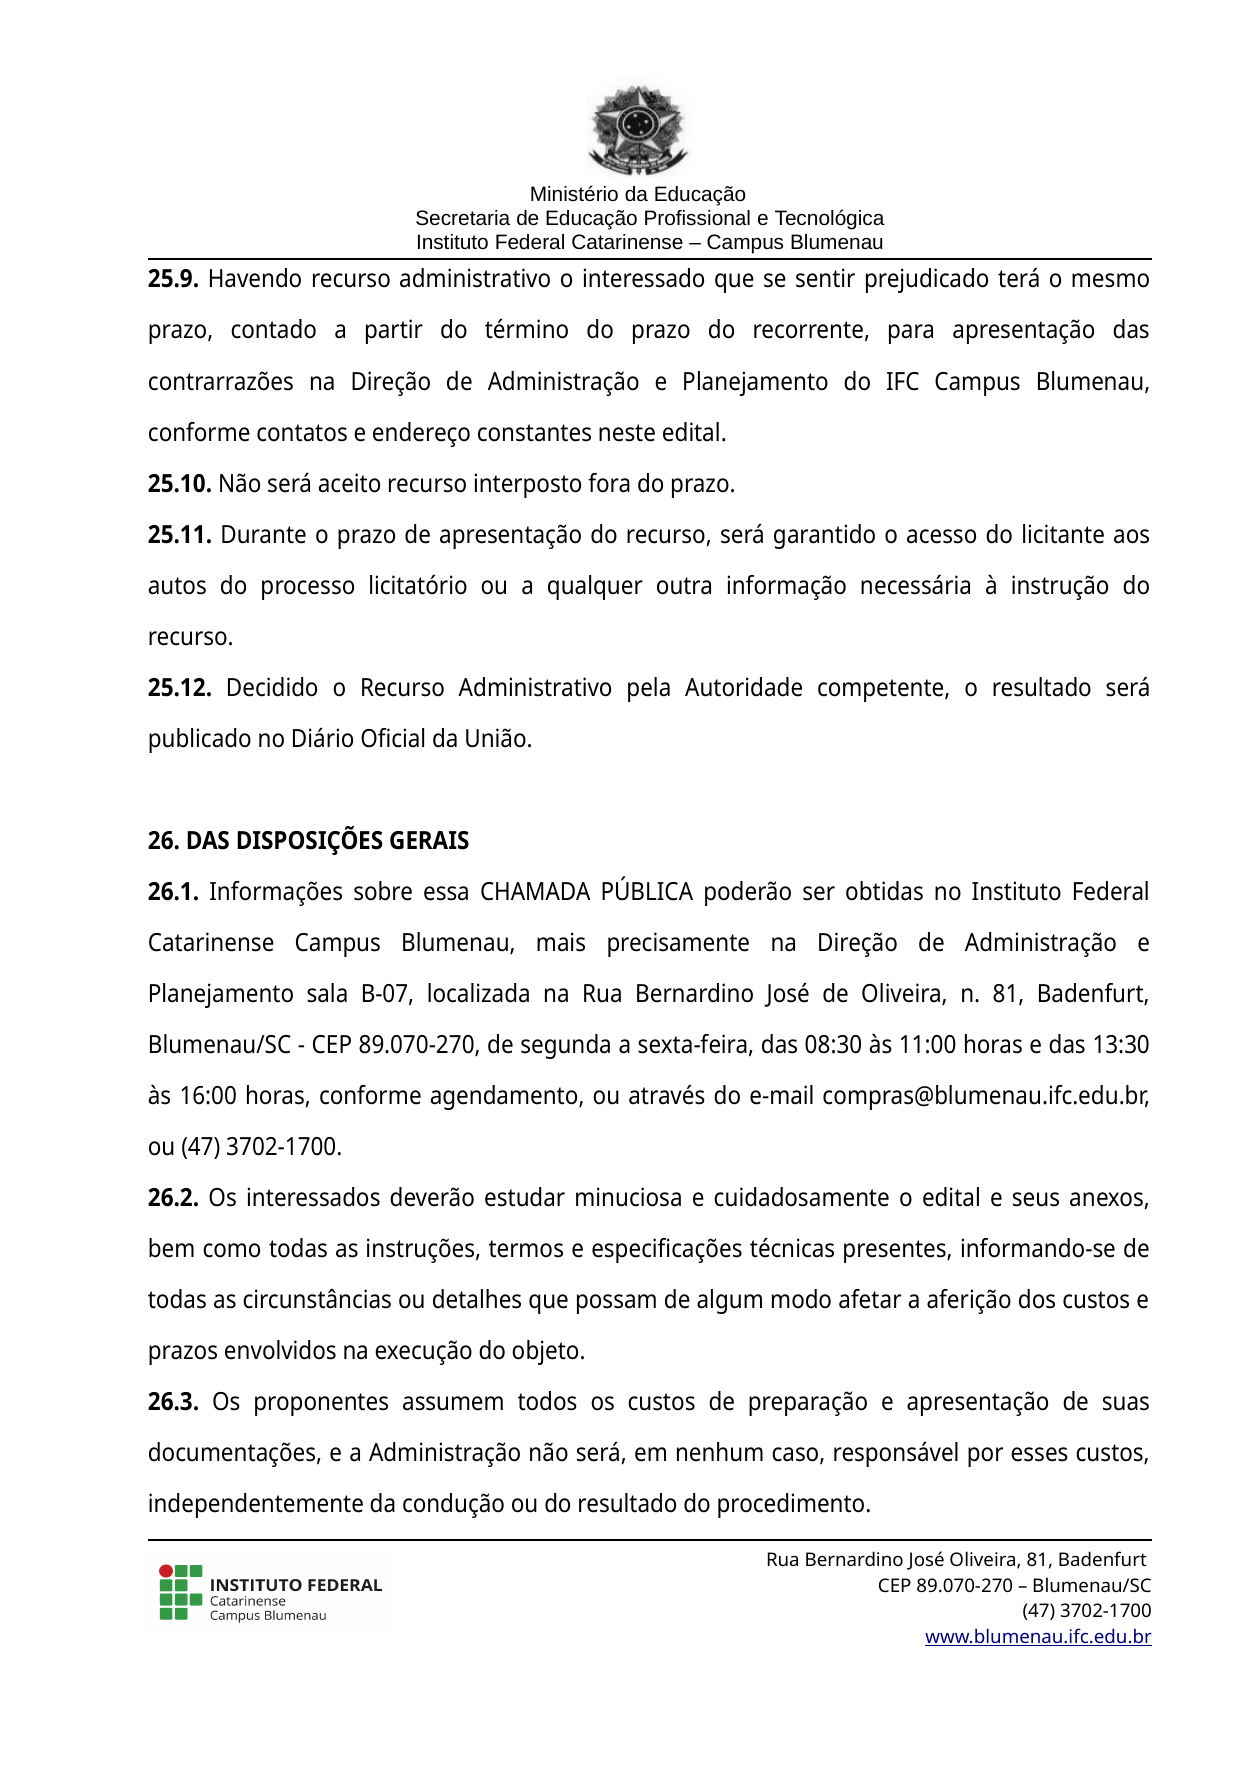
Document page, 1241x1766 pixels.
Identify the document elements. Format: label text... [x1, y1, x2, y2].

text 25.11. Durante o prazo de apresentação do recurso, será garantido o acesso do licitante aos autos do processo licitatório ou a qualquer outra informação necessária à instrução do recurso. [148, 516, 1152, 652]
text 26.2. Os interessados deverão estudar minuciosa e cuidadosamente o edital e seus anexos, bem como todas as instruções, termos e especificações técnicas presentes, informando-se de todas as circunstâncias ou detalhes que possam de algum modo afetar a aferição dos custos e prazos envolvidos na execução do objeto. [148, 1180, 1152, 1367]
text 26. DAS DISPOSIÇÕES GERAIS [148, 822, 1152, 857]
text 26.1. Informações sobre essa CHAMADA PÚBLICA poderão ser obtidas no Instituto Federal Catarinense Campus Blumenau, mais precisamente na Direção de Administração e Planejamento sala B-07, localizada na Rua Bernardino José de Oliveira, n. 81, Badenfurt, Blumenau/SC - CEP 89.070-270, de segunda a sexta-feira, das 08:30 às 11:00 horas e das 13:30 às 16:00 horas, conforme agendamento, ou através do e-mail compras@blumenau.ifc.edu.br, ou (47) 3702-1700. [148, 873, 1152, 1163]
text 25.9. Havendo recurso administrativo o interessado que se sentir prejudicado terá o mesmo prazo, contado a partir do término do prazo do recorrente, para apresentação das contrarrazões na Direção de Administração e Planejamento do IFC Campus Blumenau, conforme contatos e endereço constantes neste edital. [148, 261, 1152, 448]
text 26.3. Os proponentes assumem todos os custos de preparação e apresentação de suas documentações, e a Administração não será, em nenhum caso, responsável por esses custos, independentemente da condução ou do resultado do procedimento. [148, 1384, 1152, 1520]
text 25.10. Não será aceito recurso interposto fora do prazo. [148, 465, 1152, 499]
text 25.12. Decidido o Recurso Administrativo pela Autoridade competente, o resultado será publicado no Diário Oficial da União. [148, 669, 1152, 754]
picture [145, 1553, 396, 1631]
